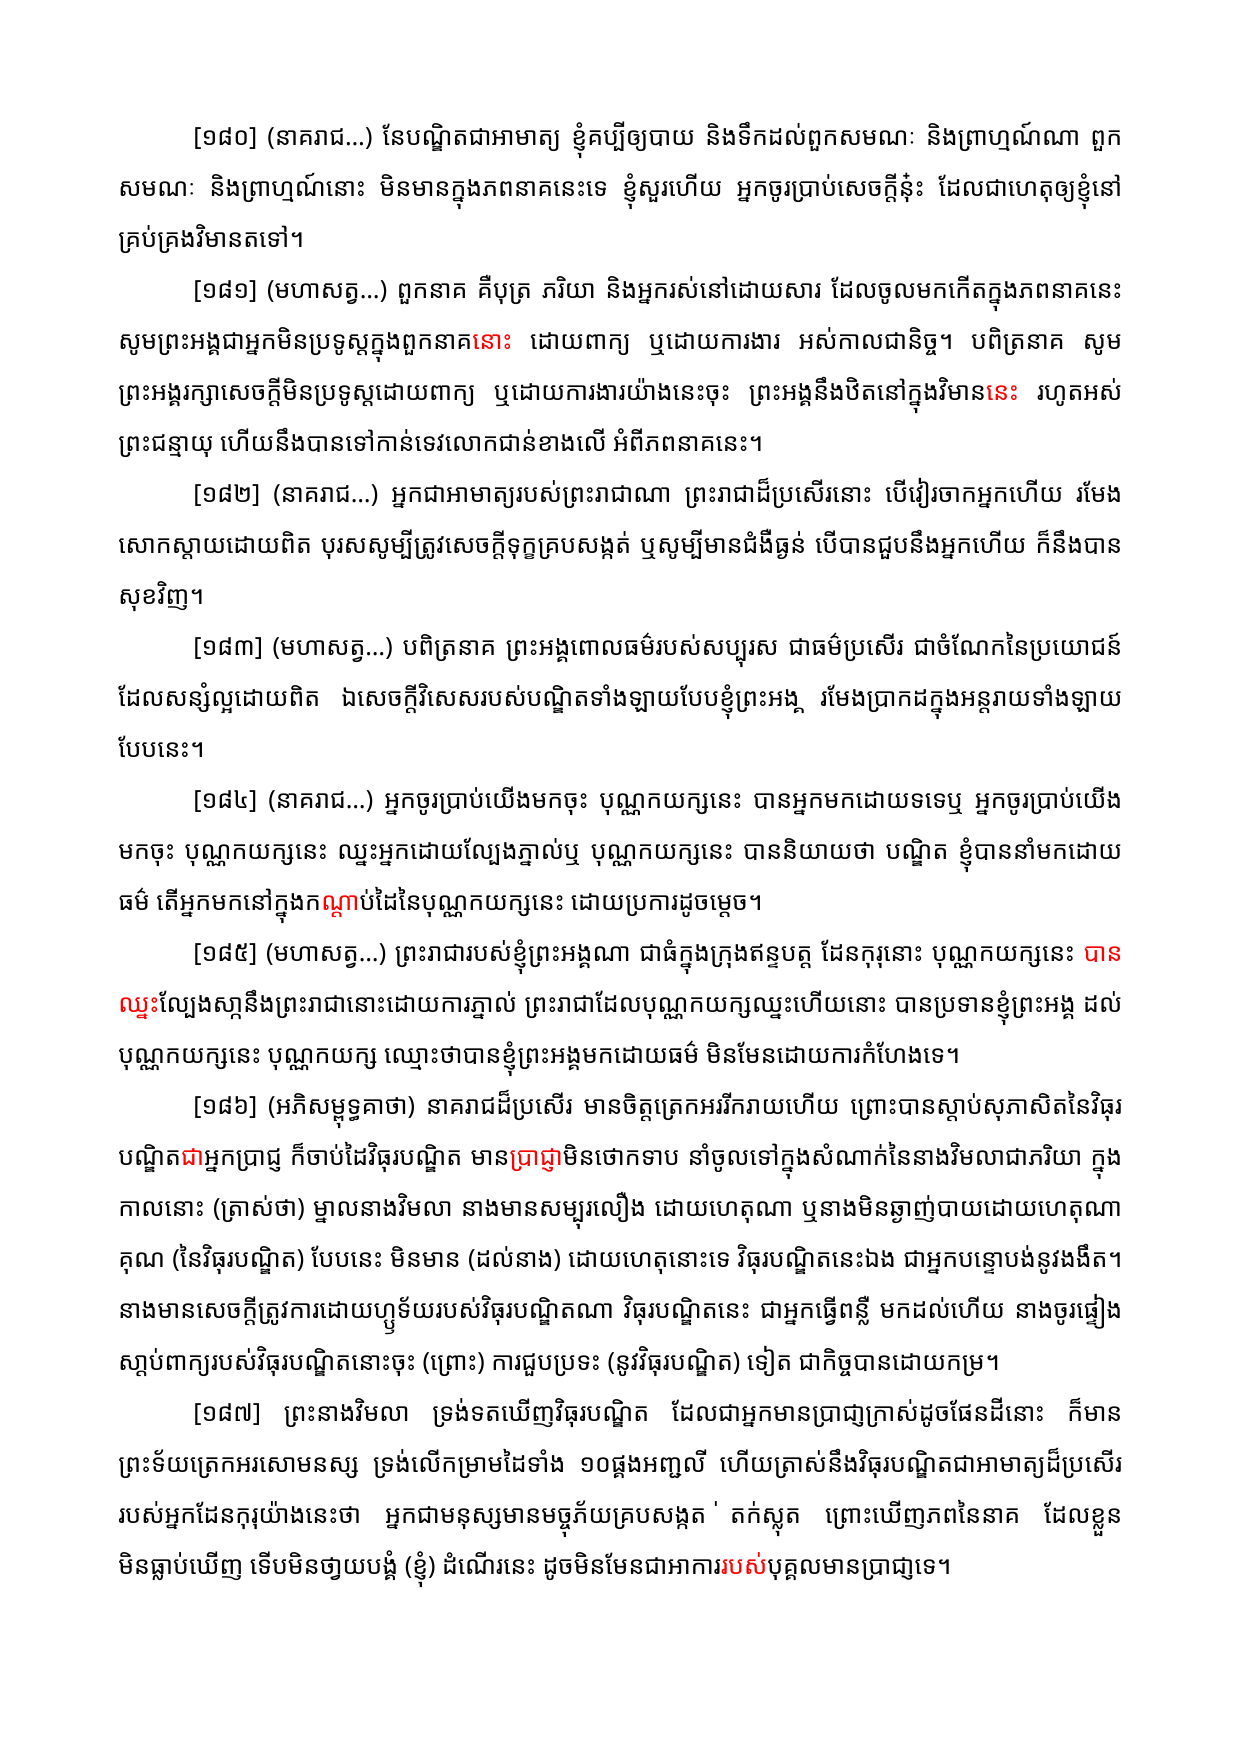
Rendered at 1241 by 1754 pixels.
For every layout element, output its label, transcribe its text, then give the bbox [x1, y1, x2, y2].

text [១៨១] (មហាសត្វ…) ពួកនាគ គឺបុត្រ ភរិយា និងអ្នករស់នៅ​ដោយសារ ដែល​ចូលមក​កើត​ក្នុងភពនាគ​នេះ សូមព្រះអង្គ​ជាអ្នក​មិនប្រទូស្ត​ក្នុងពួកនាគ​នោះ ​ដោយ​ពាក្យ ឬដោយ​​ការងារ អស់កាល​ជានិច្ច។ បពិត្រនាគ សូមព្រះអង្គ​រក្សាសេចក្តី​មិនប្រទូស្ត​ដោយពាក្យ ឬដោយ​ការងារ​យ៉ាងនេះចុះ​ ព្រះអង្គ​នឹងឋិត​នៅក្នុង​វិមាននេះ រហូត​អស់​ព្រះជន្មាយុ ហើយ​នឹងបាន​ទៅកាន់​ទេវលោក​ជាន់ខាងលើ អំពីភព​នាគនេះ។ [118, 271, 1122, 458]
text [១៨៥] (មហាសត្វ…) ព្រះរាជារបស់ខ្ញុំព្រះអង្គណា ជាធំក្នុង​ក្រុងឥន្ទបត្ត ដែនកុរុ​នោះ បុណ្ណកយក្ស​នេះ បានឈ្នះ​ល្បែង​សា្កនឹង​ព្រះរាជា​នោះដោយ​ការភ្នាល់ ព្រះរាជា​ដែល​បុណ្ណកយក្ស​ឈ្នះហើយ​នោះ បានប្រទាន​ខ្ញុំព្រះអង្គ ដល់​បុណ្ណកយក្ស​នេះ បុណ្ណកយក្ស​ ឈ្មោះ​ថាបានខ្ញុំ​ព្រះអង្គ​មកដោយ​ធម៌ មិនមែន​ដោយការ​កំហែងទេ។ [118, 935, 1122, 1071]
text [១៨៦] (អភិសម្ពុទ្ធគាថា) នាគរាជដ៏ប្រសើរ មានចិត្តត្រេកអរ​រីករាយ​ហើយ ព្រោះ​បានស្តាប់​សុភាសិត​នៃវិធុរ​បណ្ឌិត​ជាអ្នកប្រាជ្ញ ក៏ចាប់​ដៃវិធុរបណិ្ឌត មានប្រាជ្ញាមិន​ថោក​ទាប នាំចូលទៅ​ក្នុងសំណាក់​នៃនាង​វិមលា​ជាភរិយា ក្នុងកាលនោះ (ត្រាស់​ថា) ម្នាល​នាងវិមលា នាងមាន​សម្បុរលឿង ដោយ​ហេតុណា ឬនាង​មិនឆ្ងាញ់​បាយដោយ​ហេតុណា គុណ (នៃវិធុរបណ្ឌិត) បែបនេះ មិនមាន (ដល់នាង) ដោយ​ហេតុនោះ​ទេ វិធុរបណ្ឌិត​នេះឯង ជាអ្នក​បន្ទោបង់​នូវងងឹត។ នាងមាន​សេចក្តីត្រូវ​ការដោយ​ហ្ឫទ័យ​របស់​វិធុរបណ្ឌិត​ណា វិធុរបណ្ឌិត​នេះ ជាអ្នក​ធើ្វពន្លឺ មកដល់​ហើយ នាងចូរ​ផ្ទៀងសា្តប់​ពាក្យ​របស់វិធុរ​បណ្ឌិត​នោះចុះ (ព្រោះ) ការជួប​ប្រទះ (នូវវិធុរ​បណ្ឌិត) ទៀត ជាកិច្ច​បានដោយ​កម្រ។ [118, 1088, 1122, 1377]
text [១៨២] (នាគរាជ…) អ្នកជាអាមាត្យរបស់ព្រះរាជាណា ព្រះរាជា​ដ៏ប្រសើរ​នោះ បើវៀរ​ចាកអ្នក​ហើយ រមែង​សោកស្តាយ​ដោយពិត បុរស​សូម្បីត្រូវ​សេចក្តីទុក្ខ​គ្របសង្កត់ ឬសូម្បី​មានជំងឺ​ធ្ងន់ បើបាន​ជួបនឹង​អ្នកហើយ ក៏នឹង​បានសុខ​វិញ។ [118, 475, 1122, 612]
text [១៨០] (នាគរាជ…) នែបណ្ឌិតជាអាមាត្យ ខ្ញុំគប្បីឲ្យបាយ និងទឹក​ដល់ពួក​សមណៈ និងព្រាហ្មណ៍ណា ពួកសមណៈ និងព្រាហ្មណ៍​នោះ មិនមាន​ក្នុងភព​នាគនេះ​ទេ ខ្ញុំសួរ​ហើយ អ្នកចូរ​ប្រាប់សេចក្តី​នុ៎ះ ដែលជា​ហេតុឲ្យ​ខ្ញុំនៅគ្រប់គ្រង​វិមានតទៅ។ [118, 118, 1122, 254]
text [១៨៣] (មហាសត្វ…) បពិត្រនាគ ព្រះអង្គពោលធម៌របស់សប្បុរស ជាធម៌​ប្រសើរ ជាចំណែក​នៃប្រយោជន៍​ដែលសន្សំ​ល្អដោយ​ពិត ឯសេចក្តី​វិសេស​របស់​បណ្ឌិត​ទាំងឡាយ​បែបខ្ញុំ​ព្រះអង្គ រមែង​ប្រាកដ​ក្នុងអន្តរាយ​ទាំងឡាយ​បែបនេះ។ [118, 628, 1122, 765]
text [១៨៧] ព្រះនាងវិមលា ទ្រង់ទតឃើញវិធុរបណិ្ឌត ដែលជា​អ្នកមានប្រាជា្ញ​ក្រាស់​ដូចផែនដី​នោះ ក៏មាន​ព្រះទ័យ​ត្រេកអរ​សោមនស្ស ទ្រង់លើក​ម្រាមដៃ​ទាំង ១០​ផ្គងអញ្ជលី ហើយត្រាស់​នឹង​វិធុរបណ្ឌិត​ជាអាមាត្យ​ដ៏ប្រសើរ​របស់អ្នក​​ដែនកុរុ​យ៉ាងនេះថា អ្នកជា​មនុស្សមាន​មច្ចុភ័យ​គ្របសង្កត់ ​តក់ស្លុត ព្រោះឃើញ​ភពនៃ​នាគ ដែលខ្លួន​មិនធ្លាប់​ឃើញ ទើបមិន​ថា្វយបង្គំ (ខ្ញុំ) ដំណើរ​នេះ ដូច​មិនមែនជា​អាការ​របស់បុគ្គលមាន​ប្រាជា្ញទេ។ [118, 1394, 1122, 1581]
text [១៨៤] (នាគរាជ…) អ្នកចូរប្រាប់យើងមកចុះ បុណ្ណកយក្សនេះ បានអ្នក​មកដោយ​ទទេឬ អ្នកចូរ​ប្រាប់យើង​មកចុះ បុណ្ណកយក្ស​នេះ ឈ្នះអ្នក​ដោយល្បែង​ភ្នាល់ឬ បុណ្ណកយក្ស​នេះ​ បាននិយាយ​ថា បណ្ឌិត ខ្ញុំបាន​នាំមក​ដោយធម៌ តើអ្នក​មកនៅ​ក្នុងកណ្តាប់​ដៃនៃ​បុណ្ណកយក្ស​នេះ ដោយ​ប្រការ​ដូចមេ្តច។ [118, 782, 1122, 918]
